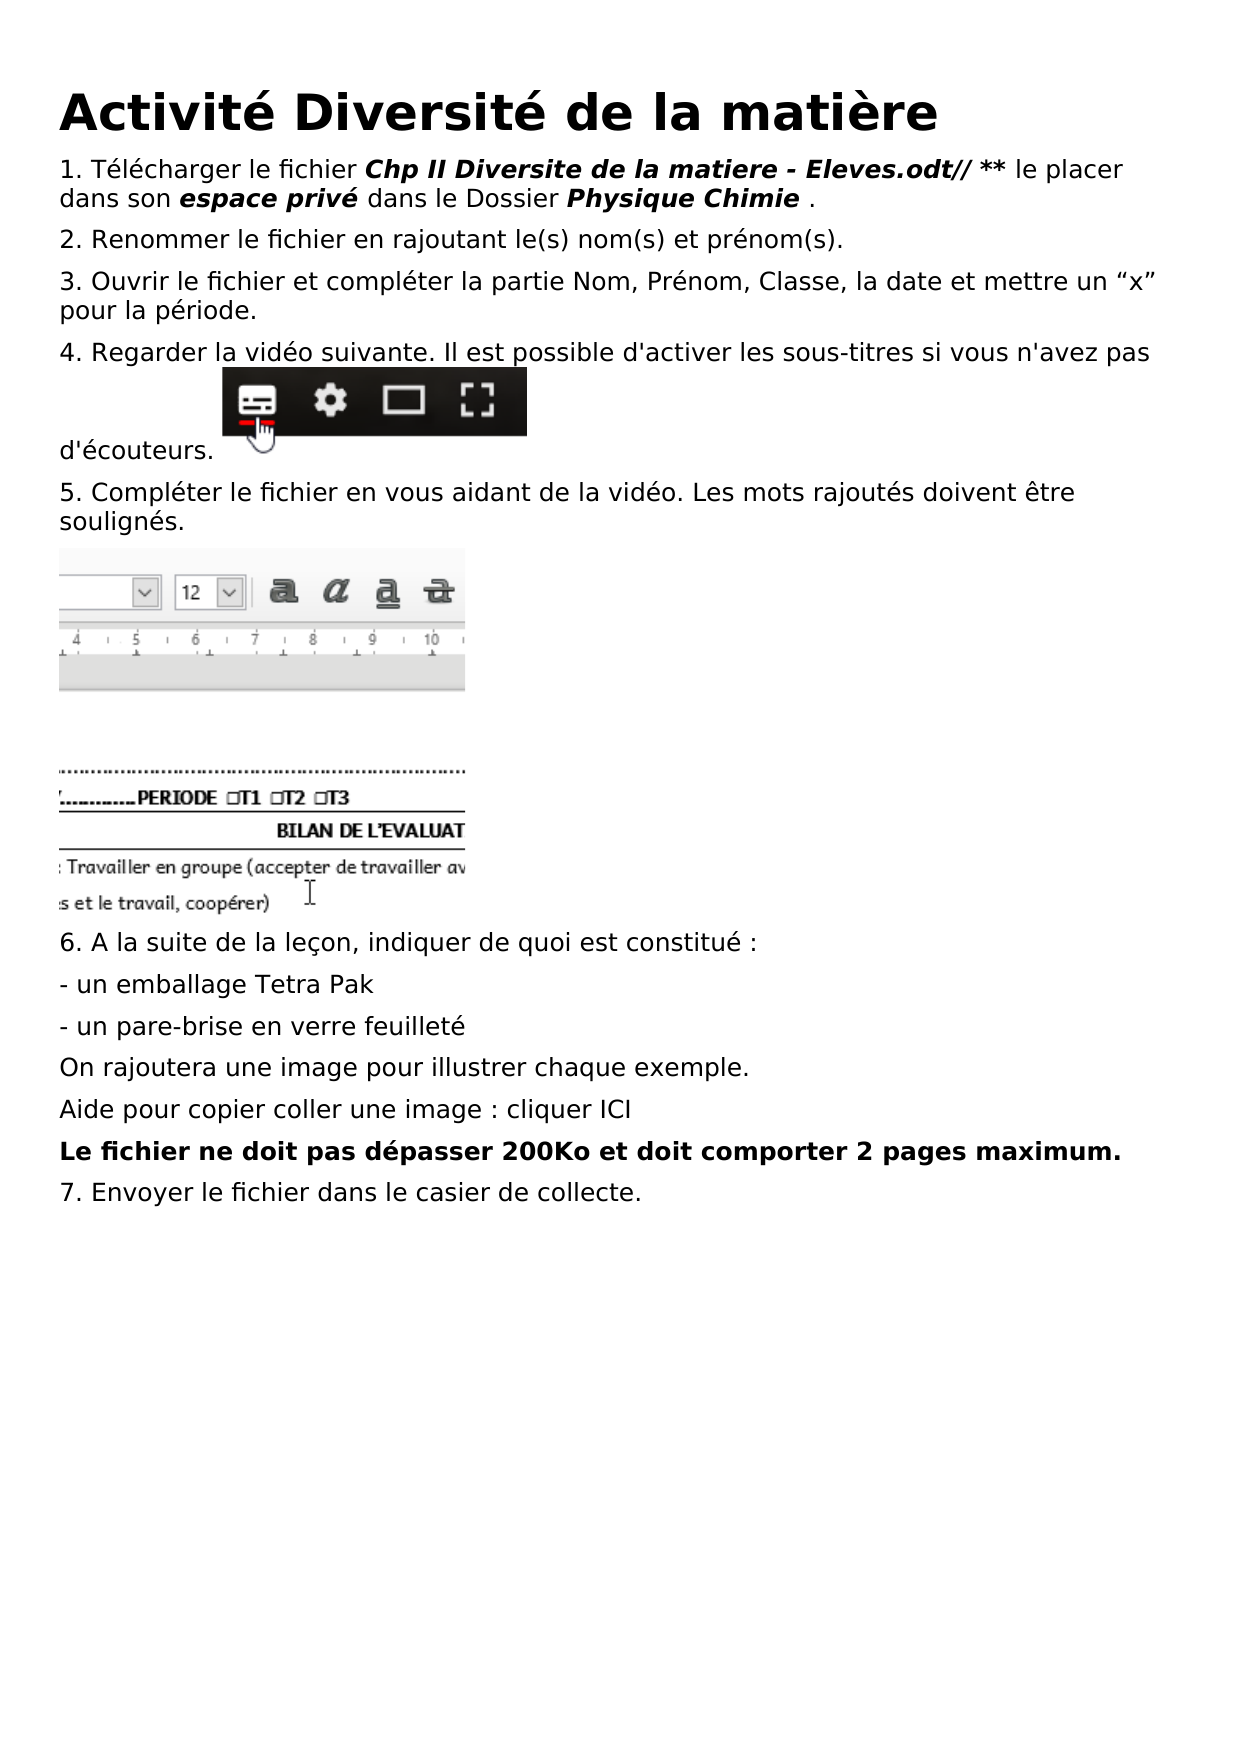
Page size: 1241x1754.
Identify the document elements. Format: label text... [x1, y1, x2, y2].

text 2. Renommer le fichier en rajoutant le(s) nom(s) et prénom(s). [59, 226, 1181, 255]
text 7. Envoyer le fichier dans le casier de collecte. [59, 1178, 1181, 1208]
text 5. Compléter le fichier en vous aidant de la vidéo. Les mots rajoutés doivent être soulignés. [59, 478, 1181, 536]
picture [222, 367, 527, 460]
text Aide pour copier coller une image : cliquer ICI [59, 1095, 1181, 1124]
text - un pare-brise en verre feuilleté [59, 1012, 1181, 1041]
text 6. A la suite de la leçon, indiquer de quoi est constitué : [59, 928, 1181, 958]
picture [59, 548, 466, 916]
text 3. Ouvrir le fichier et compléter la partie Nom, Prénom, Classe, la date et mettre un “x” pour la période. [59, 267, 1181, 326]
text 4. Regarder la vidéo suivante. Il est possible d'activer les sous-titres si vous n'avez pas d'écouteurs. [59, 338, 1181, 465]
text - un emballage Tetra Pak [59, 970, 1181, 999]
subtitle Activité Diversité de la matière [59, 84, 1181, 142]
text 1. Télécharger le fichier Chp II Diversite de la matiere - Eleves.odt// ** le placer dans son espace privé dans le Dossier Physique Chimie . [59, 155, 1181, 213]
text On rajoutera une image pour illustrer chaque exemple. [59, 1053, 1181, 1083]
text Le fichier ne doit pas dépasser 200Ko et doit comporter 2 pages maximum. [59, 1137, 1181, 1166]
